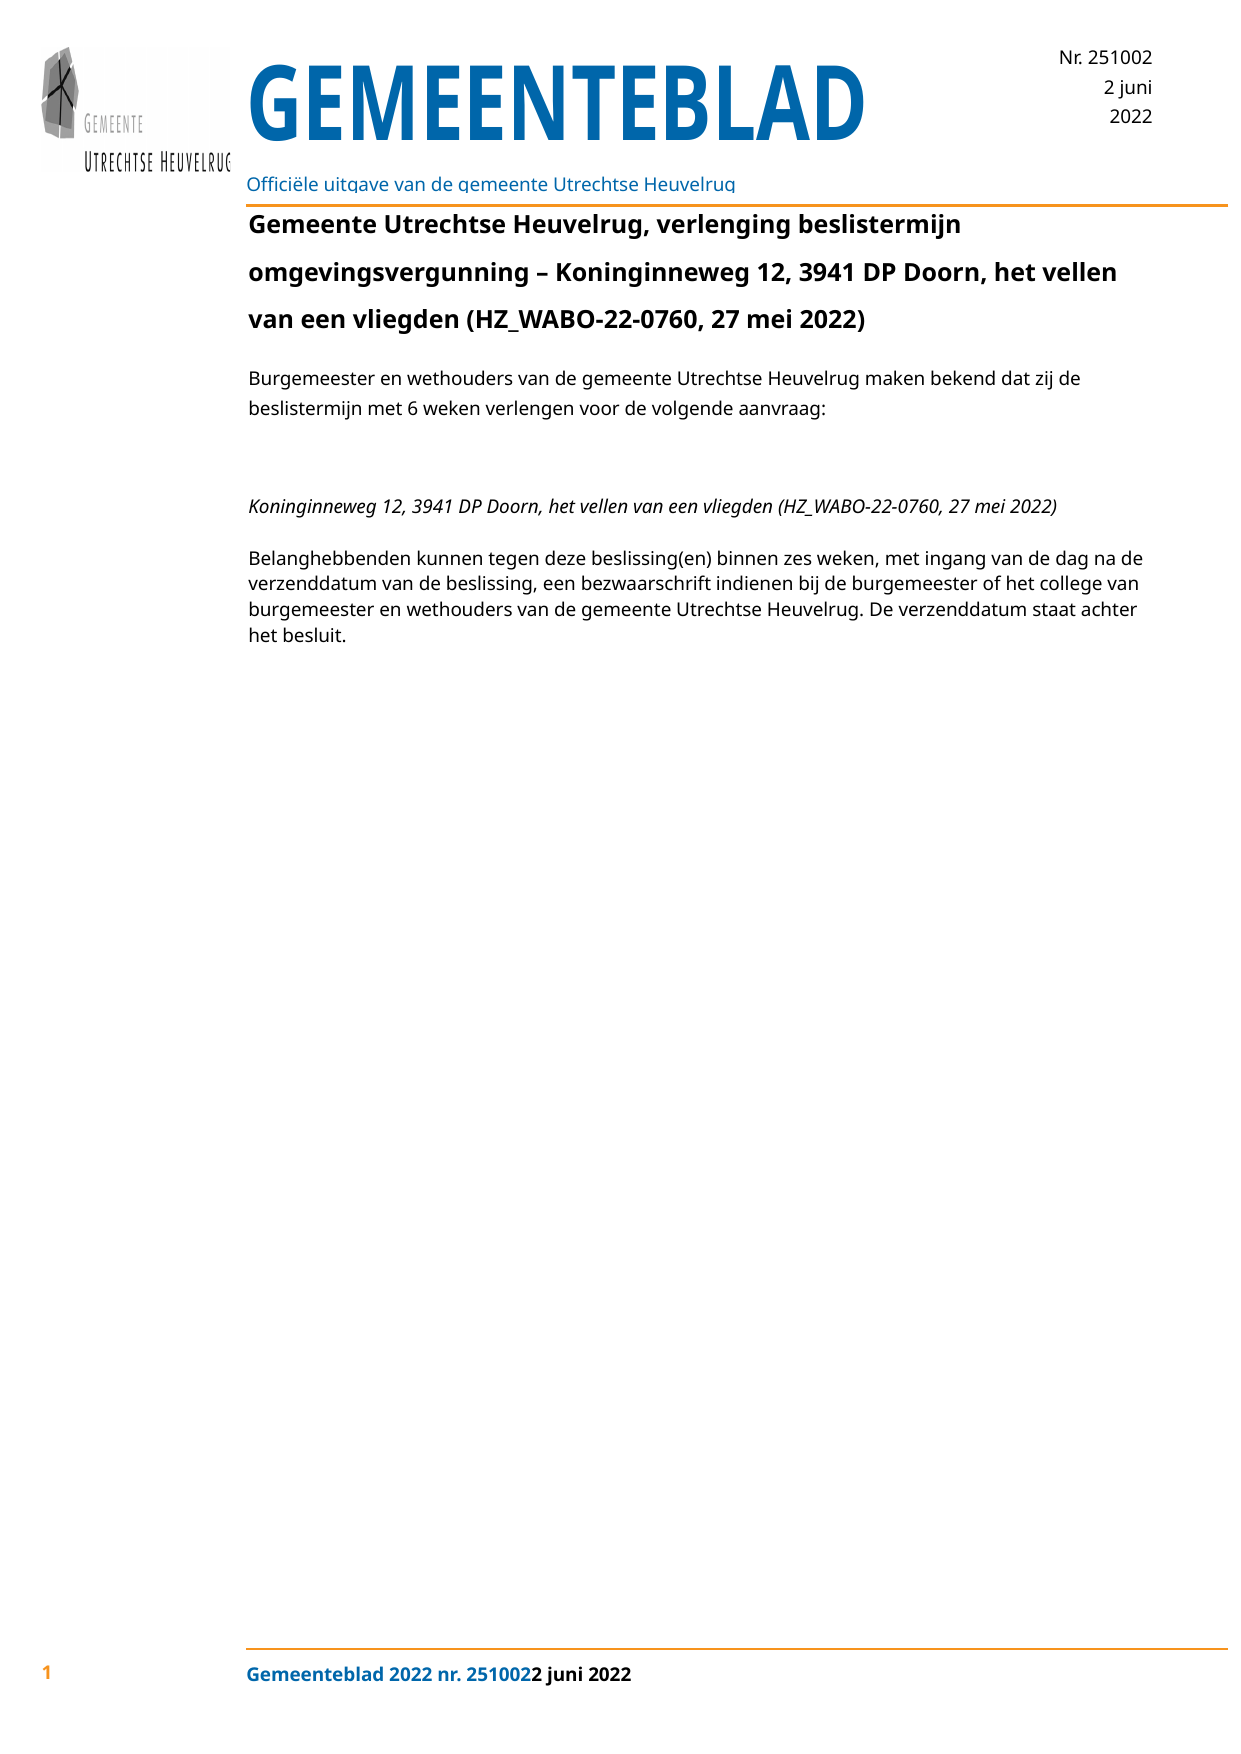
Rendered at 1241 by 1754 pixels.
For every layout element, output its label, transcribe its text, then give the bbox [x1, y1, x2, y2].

text Belanghebbenden kunnen tegen deze beslissing(en) binnen zes weken, met ingang van de dag na de verzenddatum van de beslissing, een bezwaarschrift indienen bij de burgemeester of het college van burgemeester en wethouders van de gemeente Utrechtse Heuvelrug. De verzenddatum staat achter het besluit. [248, 545, 1152, 648]
text Koninginneweg 12, 3941 DP Doorn, het vellen van een vliegden (HZ_WABO-22-0760, 27 mei 2022) [248, 493, 1152, 519]
text Gemeente Utrechtse Heuvelrug, verlenging beslistermijn omgevingsvergunning – Koninginneweg 12, 3941 DP Doorn, het vellen van een vliegden (HZ_WABO-22-0760, 27 mei 2022) [248, 207, 1152, 336]
picture [41, 47, 231, 172]
text Burgemeester en wethouders van de gemeente Utrechtse Heuvelrug maken bekend dat zij de beslistermijn met 6 weken verlengen voor de volgende aanvraag: [248, 366, 1152, 421]
